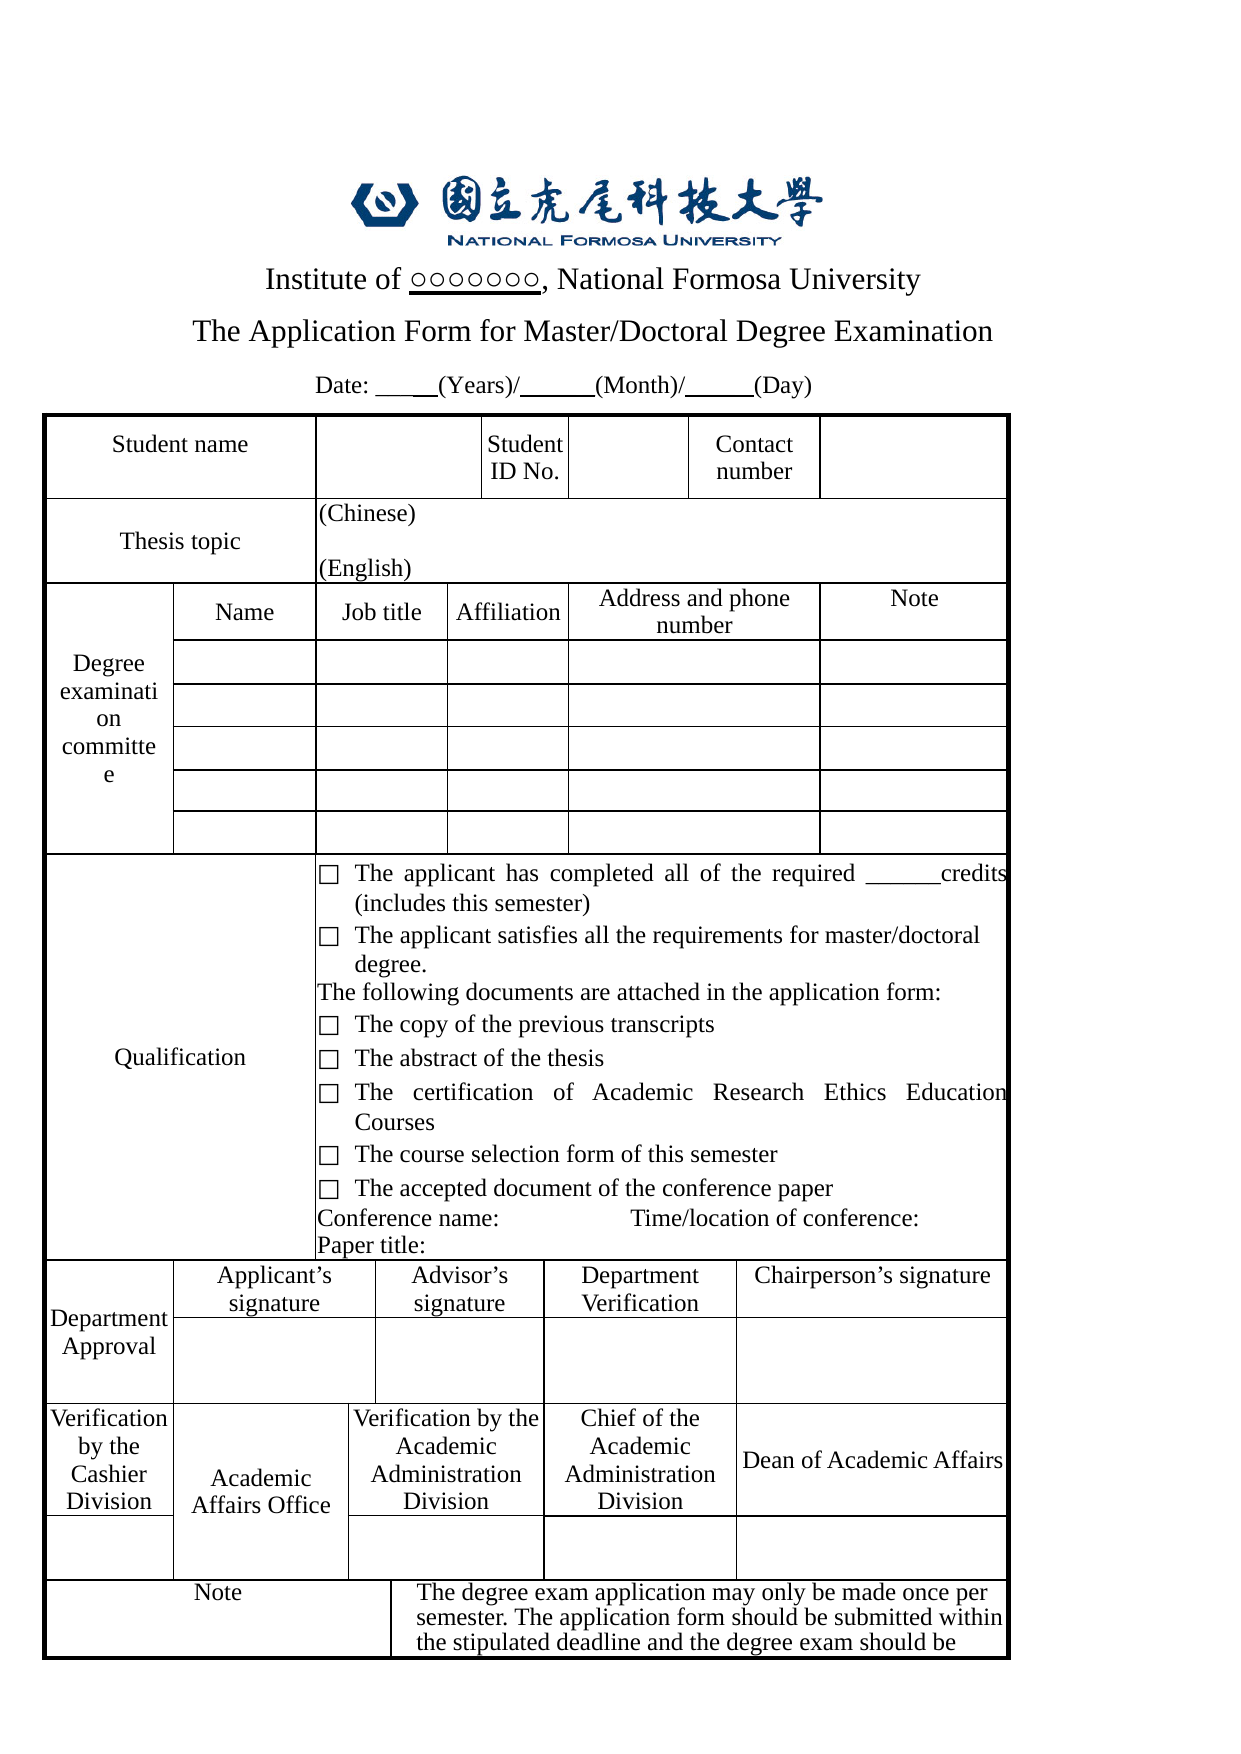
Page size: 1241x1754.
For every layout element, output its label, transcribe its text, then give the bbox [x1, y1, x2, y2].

table_header [821, 417, 1006, 498]
table_header Contact number [689, 417, 819, 498]
table_cell [317, 641, 447, 683]
table_cell Advisor’s signature [376, 1261, 543, 1316]
table_cell [317, 685, 447, 726]
table_cell [174, 641, 315, 683]
table_cell [569, 727, 819, 769]
table_cell [174, 771, 315, 810]
table_cell Note [47, 1581, 390, 1656]
table_cell [821, 727, 1006, 769]
table_cell [47, 1516, 173, 1579]
text Date: ___ (Years)/ ___ _(Month)/ ___ (Day) [30, 360, 1097, 402]
table_cell Department Verification [545, 1261, 736, 1316]
table_cell [821, 812, 1006, 853]
table_cell Qualification [47, 855, 315, 1259]
table_cell Verification by the Cashier Division [47, 1404, 173, 1515]
table_cell Address and phone number [569, 584, 819, 639]
table_cell [174, 812, 315, 853]
table_cell [349, 1516, 543, 1579]
table_cell [317, 812, 447, 853]
text Institute of ○○○○○○○, National Formosa University [30, 256, 1097, 298]
table_cell [569, 641, 819, 683]
table_cell [174, 727, 315, 769]
table_cell Department Approval [47, 1261, 173, 1403]
table_cell [545, 1517, 736, 1579]
table_cell [448, 685, 568, 726]
table_cell The applicant has completed all of the required ______credits (includes this semester) The applicant satisfies all the requirements for master/doctoral degree. The following documents are attached in the application form: The copy of the previous transcripts The abstract of the thesis The certification of Academic Research Ethics Education Courses The course selection form of this semester The accepted document of the conference paper Conference name: Time/location of conference: Paper title: [316, 855, 1006, 1259]
table_cell Applicant’s signature [174, 1261, 375, 1316]
table_cell Note [821, 584, 1006, 639]
table_cell [174, 1318, 375, 1403]
table_cell [448, 641, 568, 683]
table_cell [821, 771, 1006, 810]
table_cell [545, 1318, 736, 1403]
table_cell [448, 727, 568, 769]
table_cell [821, 641, 1006, 683]
table_cell Chairperson’s signature [737, 1261, 1006, 1316]
table_cell (Chinese) (English) [317, 499, 1006, 582]
table_header [317, 417, 481, 498]
table_cell [376, 1318, 543, 1403]
table_cell Academic Affairs Office [174, 1404, 348, 1579]
table_cell [174, 685, 315, 726]
picture [350, 175, 823, 246]
text The Application Form for Master/Doctoral Degree Examination [30, 308, 1097, 350]
table_cell Name [174, 584, 315, 639]
table_header [569, 417, 688, 498]
table_cell [737, 1517, 1006, 1579]
table_cell Degree examination committee [47, 584, 173, 853]
table_cell [569, 812, 819, 853]
table_cell [317, 727, 447, 769]
table_cell Job title [317, 584, 447, 639]
table_cell [448, 771, 568, 810]
table_cell Dean of Academic Affairs [737, 1404, 1006, 1515]
table_cell Verification by the Academic Administration Division [349, 1404, 543, 1515]
table_cell [317, 771, 447, 810]
table_cell Chief of the Academic Administration Division [545, 1404, 736, 1515]
table_cell [737, 1318, 1006, 1403]
table_cell Affiliation [448, 584, 568, 639]
table_cell [448, 812, 568, 853]
table_cell Thesis topic [47, 499, 315, 582]
table_cell [569, 771, 819, 810]
table_cell [569, 685, 819, 726]
table_cell [821, 685, 1006, 726]
table_cell The degree exam application may only be made once per semester. The application form should be submitted within the stipulated deadline and the degree exam should be [392, 1581, 1006, 1656]
table_header Student name [47, 417, 315, 498]
table_header Student ID No. [482, 417, 568, 498]
